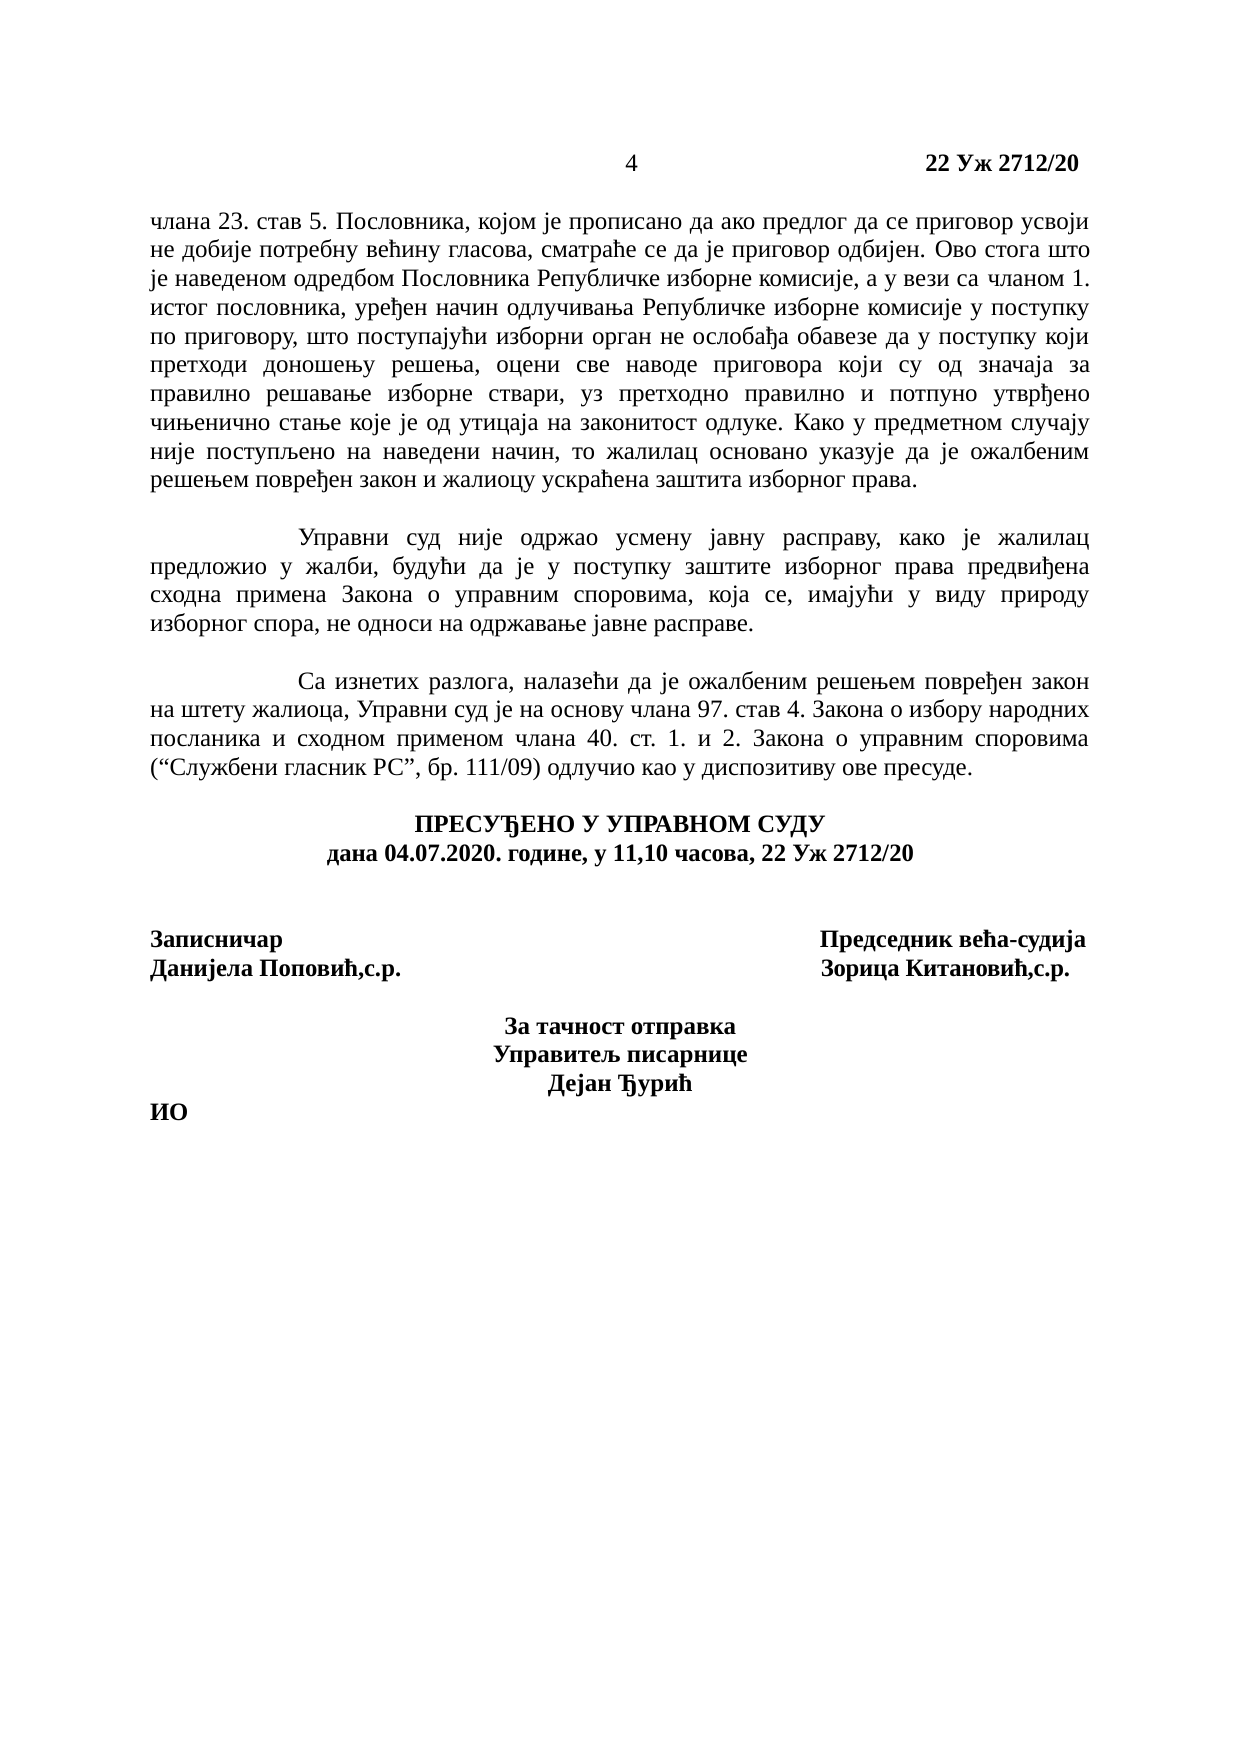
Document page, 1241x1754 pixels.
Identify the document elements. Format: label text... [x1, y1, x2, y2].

text члана 23. став 5. Пословника, којом је прописано да ако предлог да се приговор усвоји не добије потребну већину гласова, сматраће се да је приговор одбијен. Ово стога што је наведеном одредбом Пословника Републичке изборне комисије, а у вези са чланом 1. истог пословника, уређен начин одлучивања Републичке изборне комисије у поступку по приговору, што поступајући изборни орган не ослобађа обавезе да у поступку који претходи доношењу решења, оцени све наводе приговора који су од значаја за правилно решавање изборне ствари, уз претходно правилно и потпуно утврђено чињенично стање које је од утицаја на законитост одлуке. Како у предметном случају није поступљено на наведени начин, то жалилац основано указује да је ожалбеним решењем повређен закон и жалиоцу ускраћена заштита изборног права. [150, 206, 1090, 493]
text ИО [150, 1097, 1090, 1126]
text Дејан Ђурић [150, 1068, 1090, 1097]
text ПРЕСУЂЕНО У УПРАВНОМ СУДУ [150, 809, 1090, 838]
text За тачност отправка [150, 1011, 1090, 1039]
text Са изнетих разлога, налазећи да је ожалбеним решењем повређен закон на штету жалиоца, Управни суд је на основу члана 97. став 4. Закона о избору народних посланика и сходном применом члана 40. ст. 1. и 2. Закона о управним споровима (“Службени гласник РС”, бр. 111/09) одлучио као у диспозитиву ове пресуде. [150, 666, 1090, 781]
text Данијела Поповић,с.р. Зорица Китановић,с.р. [150, 953, 1090, 982]
text дана 04.07.2020. године, у 11,10 часова, 22 Уж 2712/20 [150, 838, 1090, 867]
text Управитељ писарнице [150, 1039, 1090, 1068]
text Управни суд није одржао усмену јавну расправу, како је жалилац предложио у жалби, будући да је у поступку заштите изборног права предвиђена сходна примена Закона о управним споровима, која се, имајући у виду природу изборног спора, не односи на одржавање јавне расправе. [150, 522, 1090, 637]
text Записничар Председник већа-судија [150, 924, 1090, 953]
